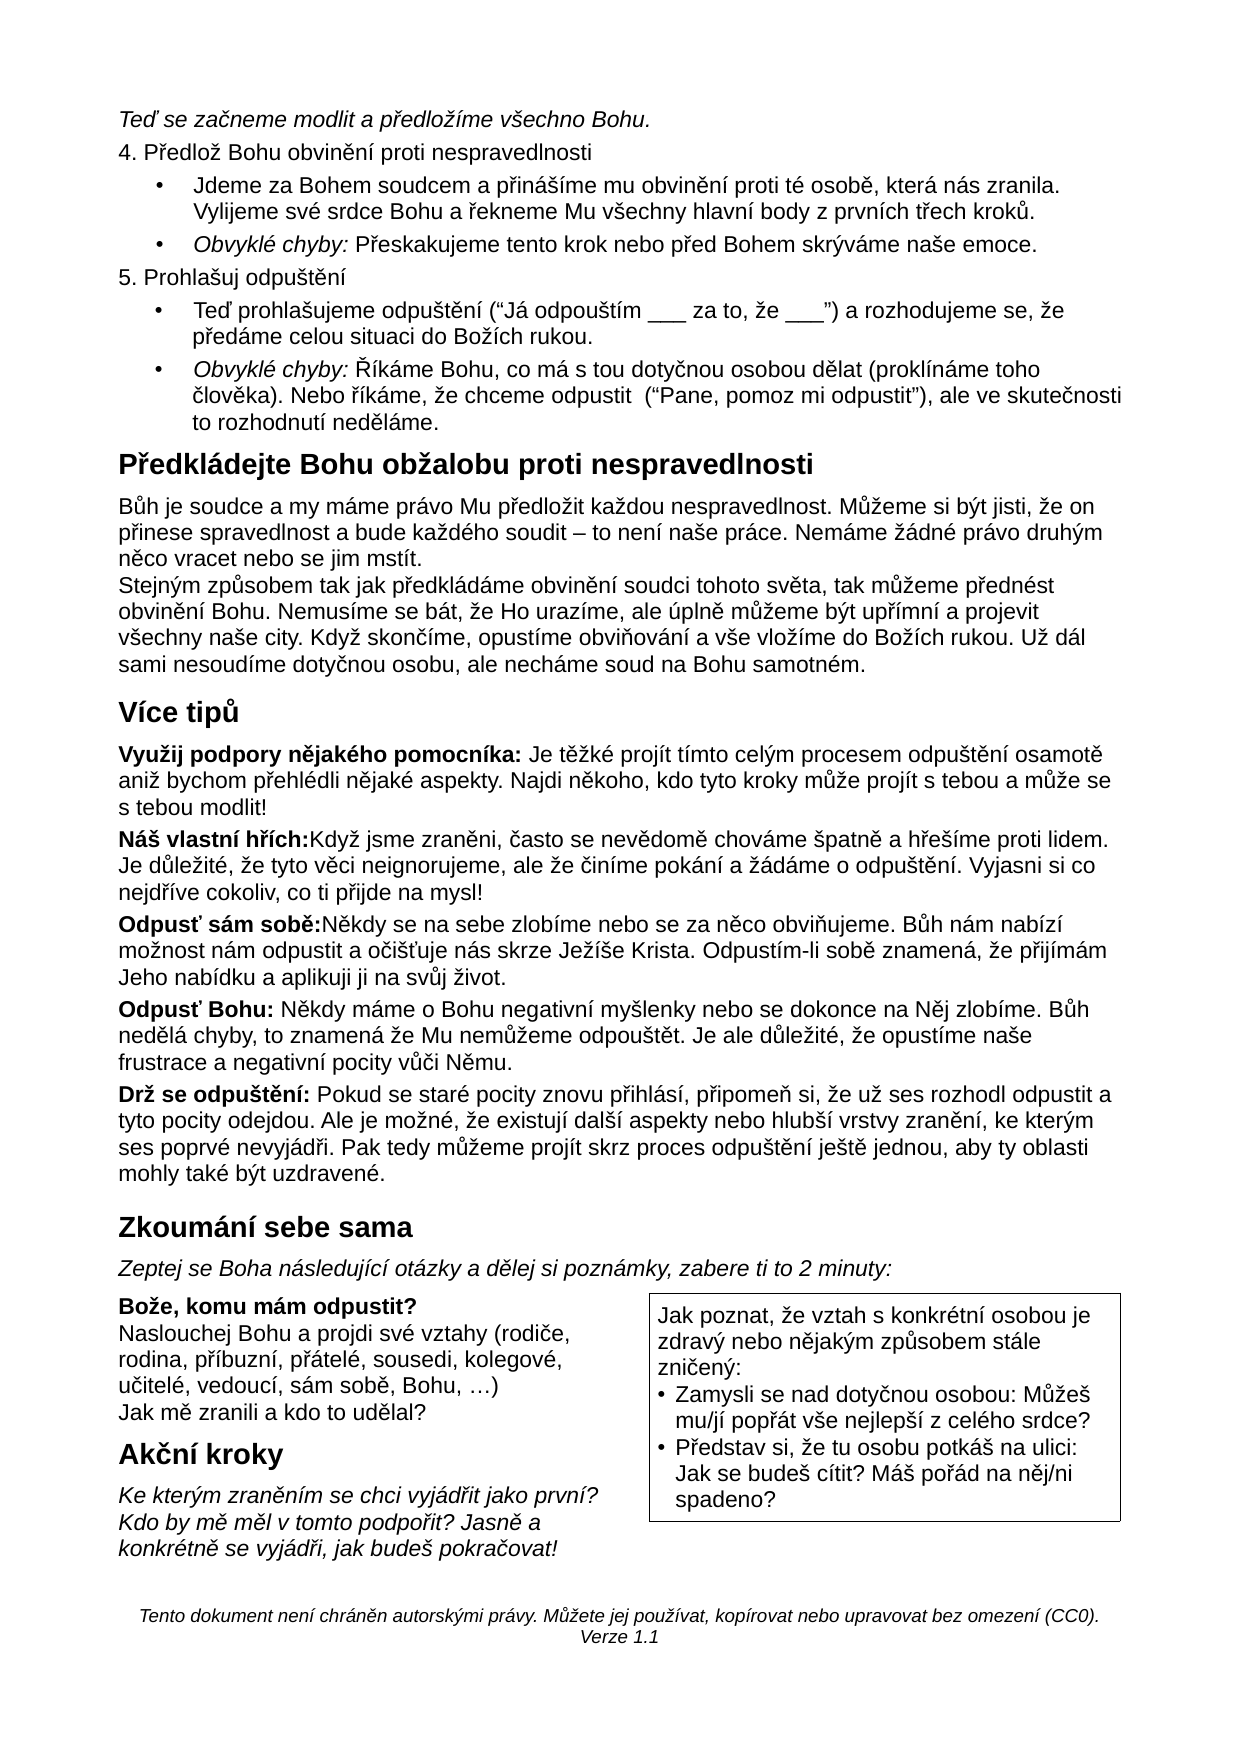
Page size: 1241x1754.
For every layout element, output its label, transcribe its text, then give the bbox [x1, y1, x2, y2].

text Jak mě zranili a kdo to udělal? [118, 1399, 648, 1425]
text Odpusť sám sobě:Někdy se na sebe zlobíme nebo se za něco obviňujeme. Bůh nám nabízí možnost nám odpustit a očišťuje nás skrze Ježíše Krista. Odpustím-li sobě znamená, že přijímám Jeho nabídku a aplikuji ji na svůj život. [118, 911, 1122, 990]
subtitle Akční kroky [118, 1437, 648, 1470]
text [650, 1294, 1120, 1521]
text Využij podpory nějakého pomocníka: Je těžké projít tímto celým procesem odpuštění osamotě aniž bychom přehlédli nějaké aspekty. Najdi někoho, kdo tyto kroky může projít s tebou a může se s tebou modlit! [118, 741, 1122, 820]
text Stejným způsobem tak jak předkládáme obvinění soudci tohoto světa, tak můžeme přednést obvinění Bohu. Nemusíme se bát, že Ho urazíme, ale úplně můžeme být upřímní a projevit všechny naše city. Když skončíme, opustíme obviňování a vše vložíme do Božích rukou. Už dál sami nesoudíme dotyčnou osobu, ale necháme soud na Bohu samotném. [118, 572, 1122, 677]
subtitle Více tipů [118, 696, 1122, 729]
subtitle Zkoumání sebe sama [118, 1210, 1122, 1243]
subtitle Předkládejte Bohu obžalobu proti nespravedlnosti [118, 447, 1122, 481]
text Naslouchej Bohu a projdi své vztahy (rodiče, rodina, příbuzní, přátelé, sousedi, kolegové, učitelé, vedoucí, sám sobě, Bohu, …) [118, 1320, 648, 1399]
text Bůh je soudce a my máme právo Mu předložit každou nespravedlnost. Můžeme si být jisti, že on přinese spravedlnost a bude každého soudit – to není naše práce. Nemáme žádné právo druhým něco vracet nebo se jim mstít. [118, 493, 1122, 572]
text Drž se odpuštění: Pokud se staré pocity znovu přihlásí, připomeň si, že už ses rozhodl odpustit a tyto pocity odejdou. Ale je možné, že existují další aspekty nebo hlubší vrstvy zranění, ke kterým ses poprvé nevyjádři. Pak tedy můžeme projít skrz proces odpuštění ještě jednou, aby ty oblasti mohly také být uzdravené. [118, 1081, 1122, 1186]
text Zeptej se Boha následující otázky a dělej si poznámky, zabere ti to 2 minuty: [118, 1255, 1122, 1282]
list Zamysli se nad dotyčnou osobou: Můžeš mu/jí popřát vše nejlepší z celého srdce? [657, 1381, 1111, 1433]
text Jak poznat, že vztah s konkrétní osobou je zdravý nebo nějakým způsobem stále zničený: [657, 1302, 1111, 1381]
text Teď se začneme modlit a předložíme všechno Bohu. [118, 106, 1122, 133]
text 4. Předlož Bohu obvinění proti nespravedlnosti [118, 139, 1122, 165]
list Teď prohlašujeme odpuštění (“Já odpouštím ___ za to, že ___”) a rozhodujeme se, že předáme celou situaci do Božích rukou. [154, 297, 1122, 349]
text 5. Prohlašuj odpuštění [118, 264, 1122, 290]
text Ke kterým zraněním se chci vyjádřit jako první?Kdo by mě měl v tomto podpořit? Jasně a konkrétně se vyjádři, jak budeš pokračovat! [118, 1482, 1122, 1561]
text Odpusť Bohu: Někdy máme o Bohu negativní myšlenky nebo se dokonce na Něj zlobíme. Bůh nedělá chyby, to znamená že Mu nemůžeme odpouštět. Je ale důležité, že opustíme naše frustrace a negativní pocity vůči Němu. [118, 996, 1122, 1075]
text Bože, komu mám odpustit? [118, 1293, 649, 1521]
list Obvyklé chyby: Přeskakujeme tento krok nebo před Bohem skrýváme naše emoce. [156, 231, 1122, 257]
list Obvyklé chyby: Říkáme Bohu, co má s tou dotyčnou osobou dělat (proklínáme toho člověka). Nebo říkáme, že chceme odpustit (“Pane, pomoz mi odpustit”), ale ve skutečnosti to rozhodnutí neděláme. [154, 356, 1122, 435]
list Jdeme za Bohem soudcem a přinášíme mu obvinění proti té osobě, která nás zranila. Vylijeme své srdce Bohu a řekneme Mu všechny hlavní body z prvních třech kroků. [156, 172, 1122, 224]
list Představ si, že tu osobu potkáš na ulici: Jak se budeš cítit? Máš pořád na něj/ni spadeno? [657, 1433, 1111, 1512]
text Náš vlastní hřích:Když jsme zraněni, často se nevědomě chováme špatně a hřešíme proti lidem. Je důležité, že tyto věci neignorujeme, ale že činíme pokání a žádáme o odpuštění. Vyjasni si co nejdříve cokoliv, co ti přijde na mysl! [118, 826, 1122, 905]
